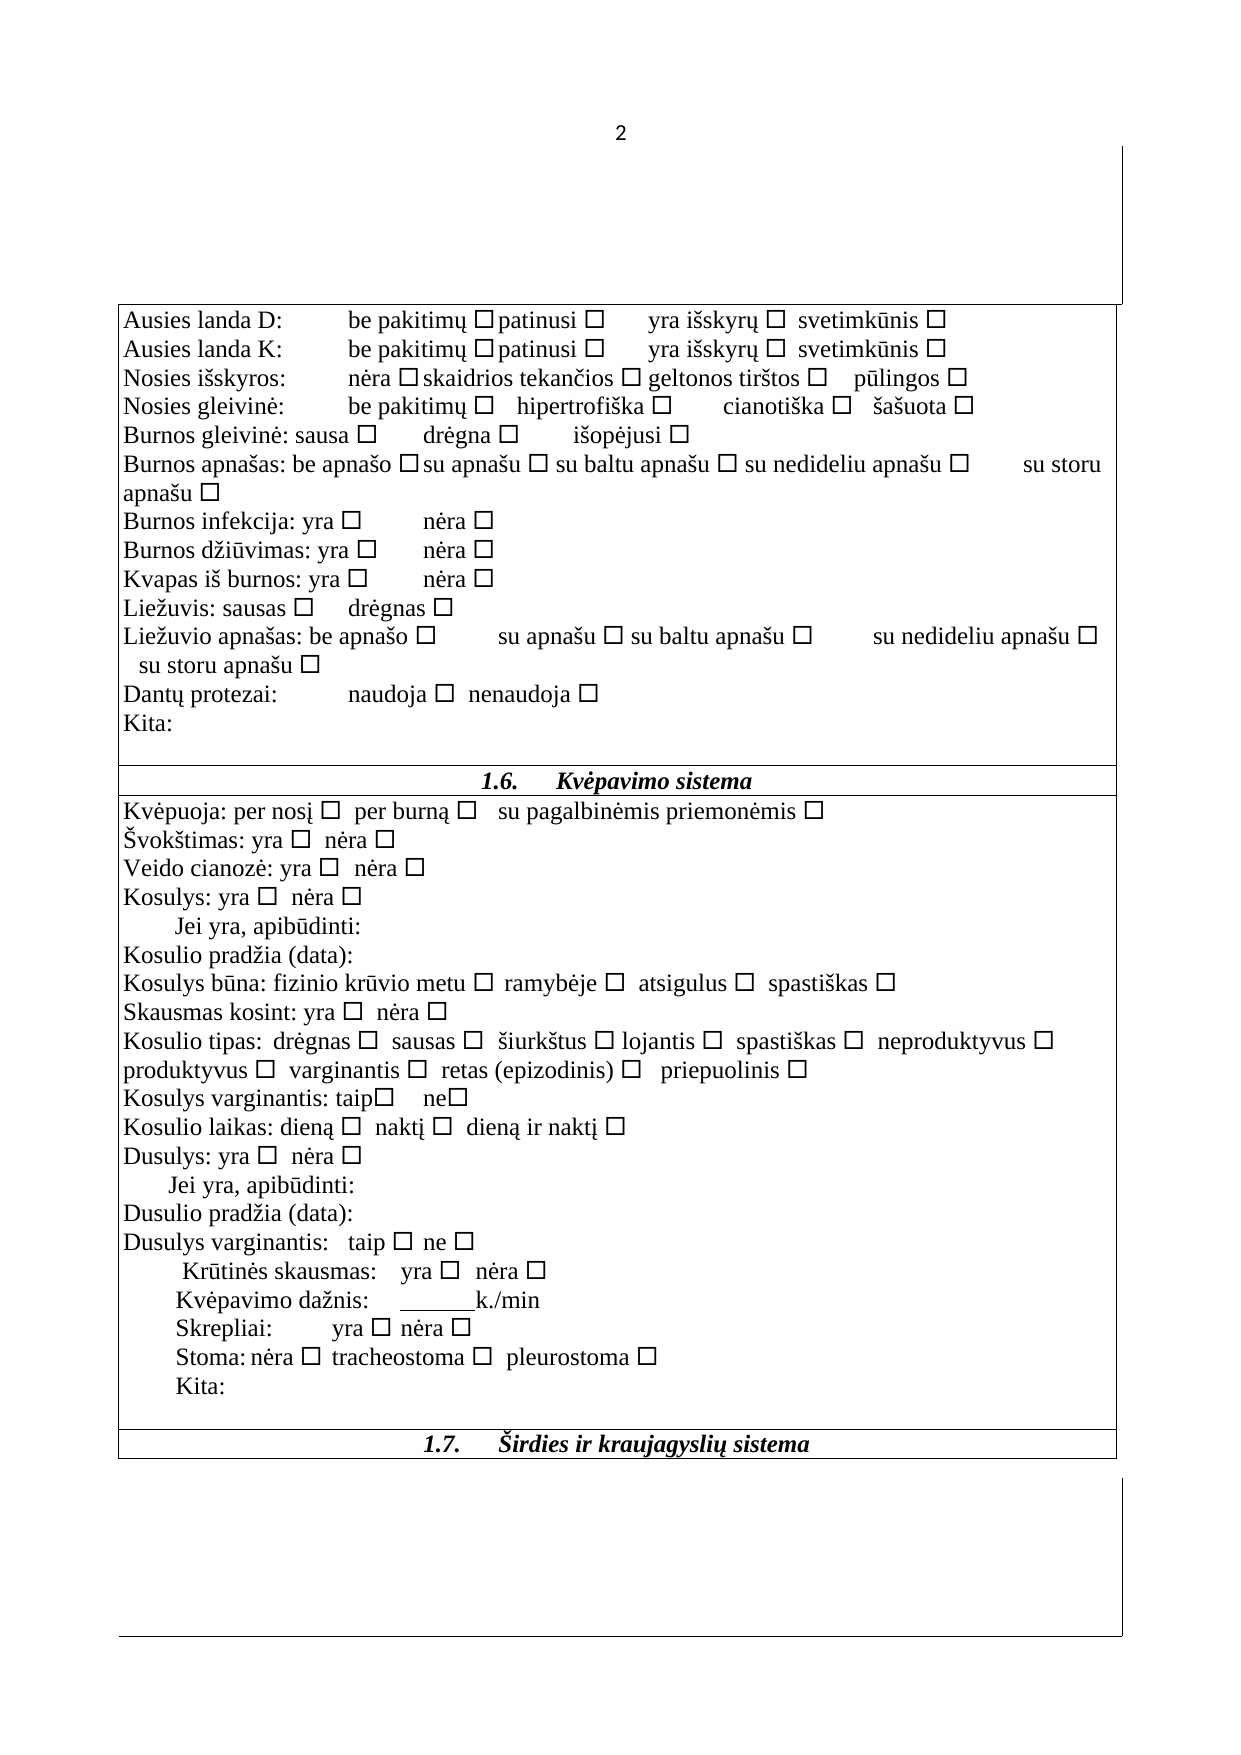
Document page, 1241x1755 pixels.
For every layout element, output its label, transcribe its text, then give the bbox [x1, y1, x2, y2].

table_cell 1.7. Širdies ir kraujagyslių sistema [119, 1430, 1116, 1458]
table_cell 1.6. Kvėpavimo sistema [119, 766, 1116, 795]
table_cell Ausies landa D: be pakitimų  patinusi  yra išskyrų  svetimkūnis  Ausies landa K: be pakitimų  patinusi  yra išskyrų  svetimkūnis  Nosies išskyros: nėra  skaidrios tekančios  geltonos tirštos  pūlingos  Nosies gleivinė: be pakitimų  hipertrofiška  cianotiška  šašuota  Burnos gleivinė: sausa  drėgna  išopėjusi  Burnos apnašas: be apnašo  su apnašu  su baltu apnašu  su nedideliu apnašu  su storu apnašu  Burnos infekcija: yra  nėra  Burnos džiūvimas: yra  nėra  Kvapas iš burnos: yra  nėra  Liežuvis: sausas  drėgnas  Liežuvio apnašas: be apnašo  su apnašu  su baltu apnašu  su nedideliu apnašu  su storu apnašu  Dantų protezai: naudoja  nenaudoja  Kita: [119, 305, 1116, 765]
table_cell Kvėpuoja: per nosį  per burną  su pagalbinėmis priemonėmis  Švokštimas: yra  nėra  Veido cianozė: yra  nėra  Kosulys: yra  nėra  Jei yra, apibūdinti: Kosulio pradžia (data): Kosulys būna: fizinio krūvio metu  ramybėje  atsigulus  spastiškas  Skausmas kosint: yra  nėra  Kosulio tipas: drėgnas  sausas  šiurkštus  lojantis  spastiškas  neproduktyvus  produktyvus  varginantis  retas (epizodinis)  priepuolinis  Kosulys varginantis: taip ne Kosulio laikas: dieną  naktį  dieną ir naktį  Dusulys: yra  nėra  Jei yra, apibūdinti: Dusulio pradžia (data): Dusulys varginantis: taip  ne  Krūtinės skausmas: yra  nėra  Kvėpavimo dažnis: k./min Skrepliai: yra  nėra  Stoma: nėra  tracheostoma  pleurostoma  Kita: [119, 796, 1116, 1428]
